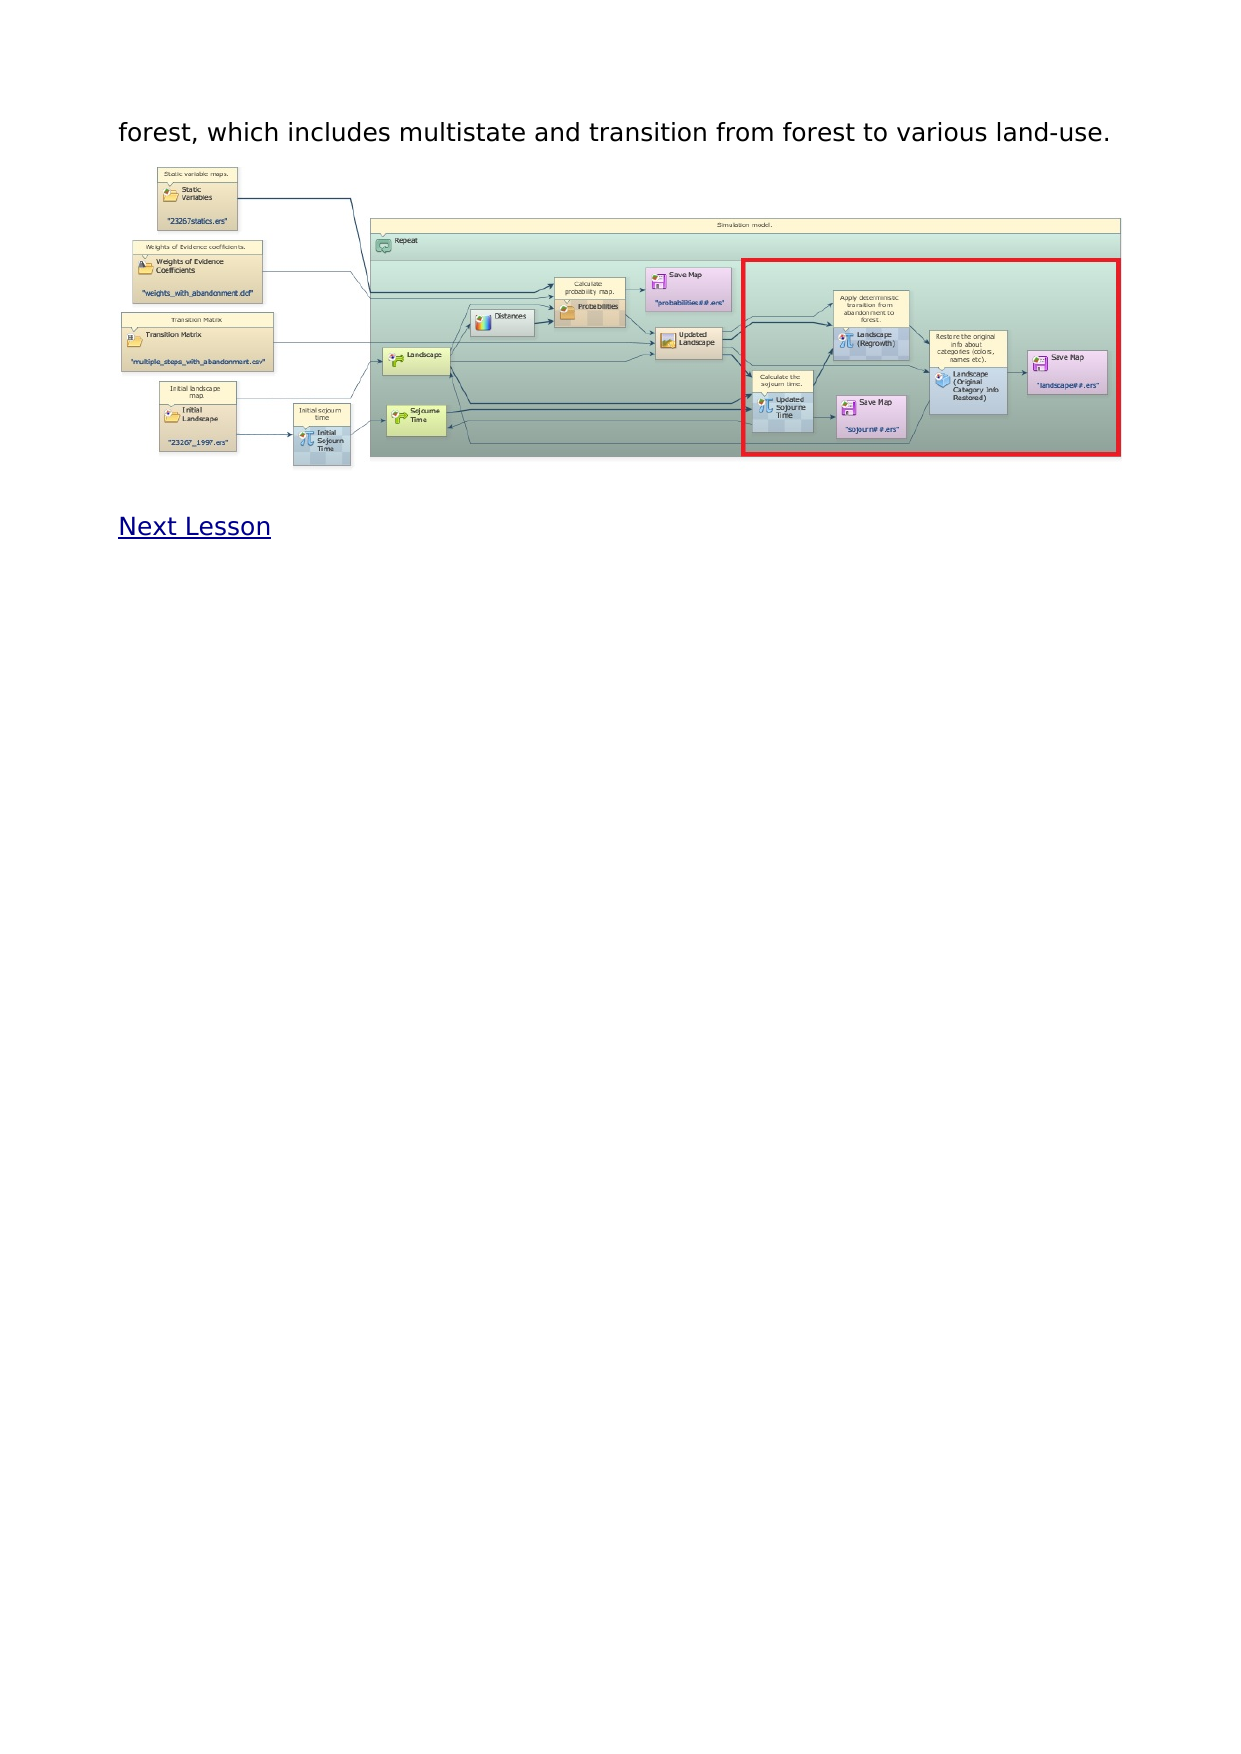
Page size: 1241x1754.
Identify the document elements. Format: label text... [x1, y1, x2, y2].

picture [118, 159, 1123, 471]
text forest, which includes multistate and transition from forest to various land-use. [118, 118, 1122, 147]
text Next Lesson [118, 512, 1122, 542]
